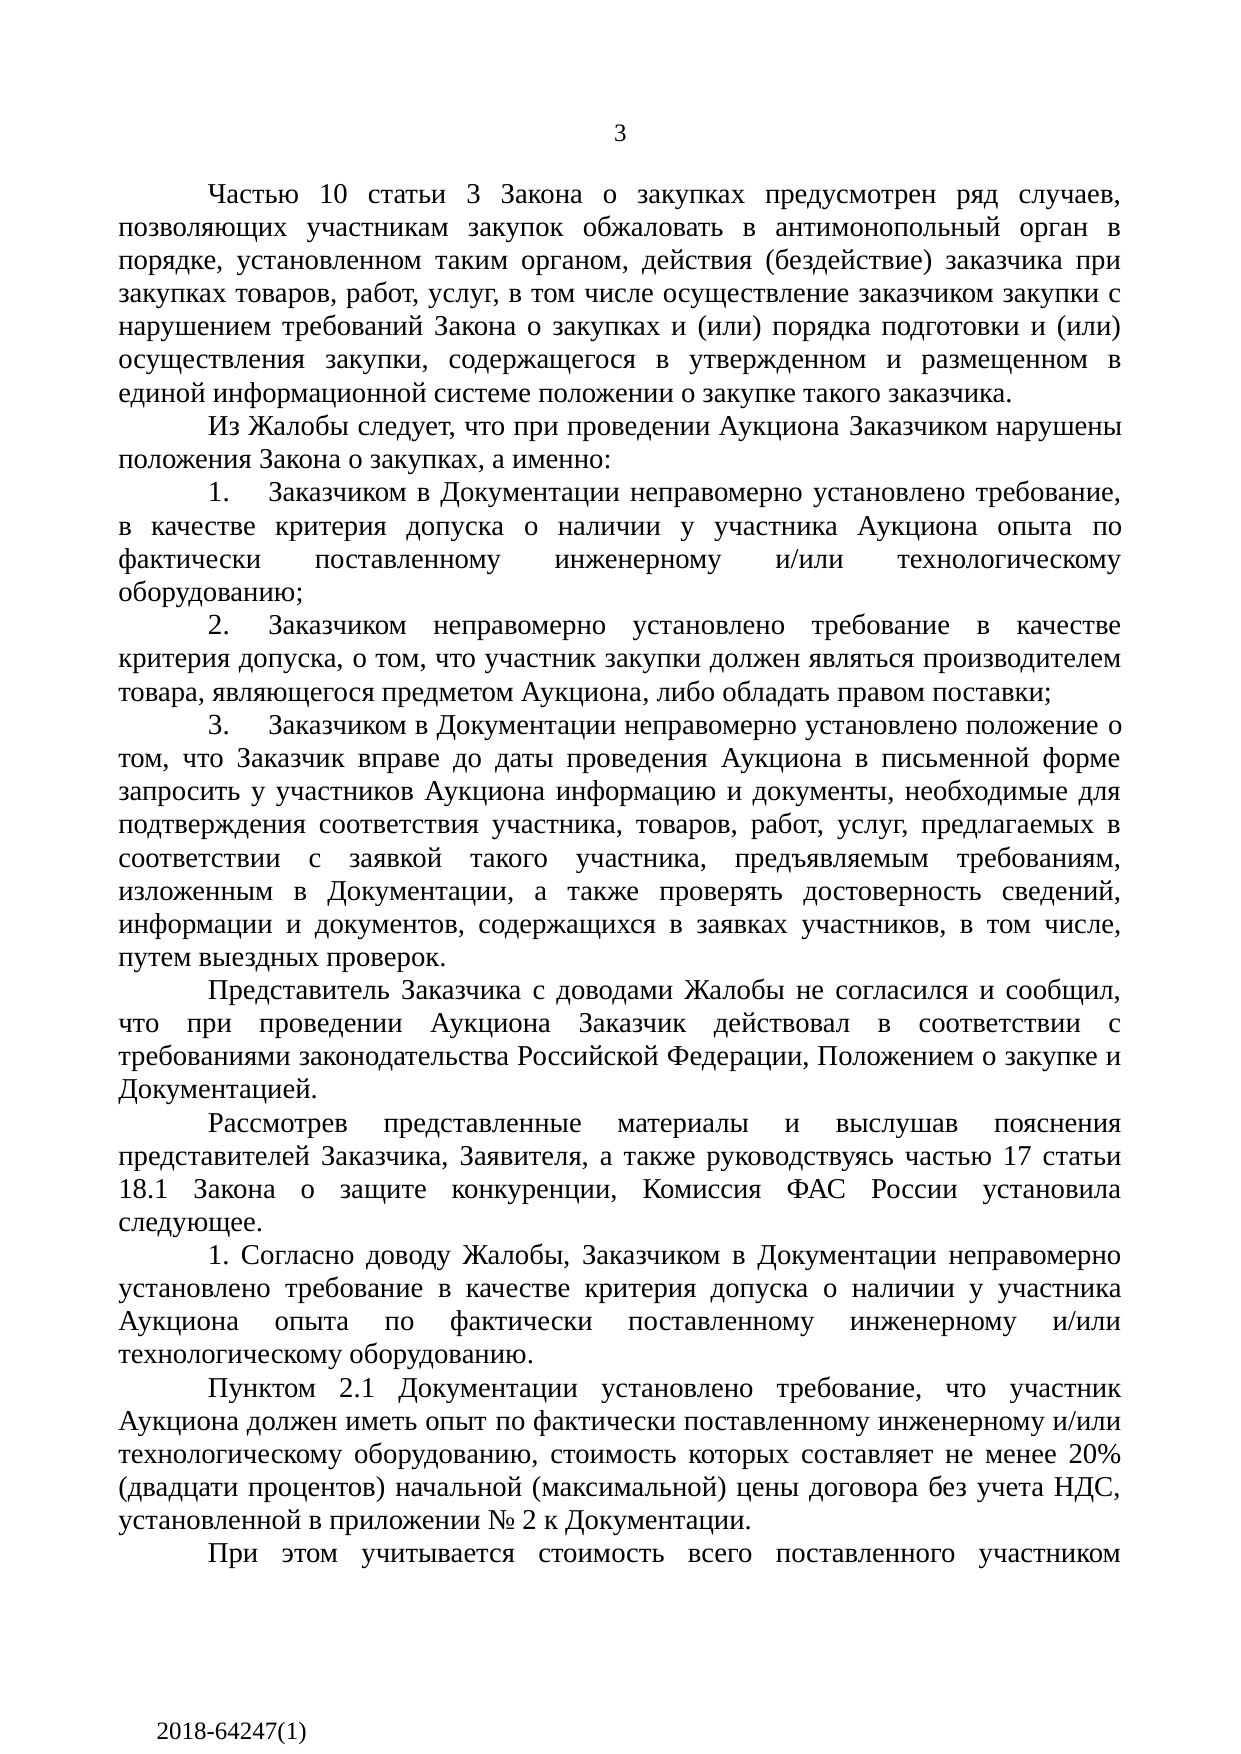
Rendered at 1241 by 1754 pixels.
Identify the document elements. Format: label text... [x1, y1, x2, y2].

text Частью 10 статьи 3 Закона о закупках предусмотрен ряд случаев, позволяющих участникам закупок обжаловать в антимонопольный орган в порядке, установленном таким органом, действия (бездействие) заказчика при закупках товаров, работ, услуг, в том числе осуществление заказчиком закупки с нарушением требований Закона о закупках и (или) порядка подготовки и (или) осуществления закупки, содержащегося в утвержденном и размещенном в единой информационной системе положении о закупке такого заказчика. [118, 176, 1122, 408]
text Представитель Заказчика с доводами Жалобы не согласился и сообщил, что при проведении Аукциона Заказчик действовал в соответствии с требованиями законодательства Российской Федерации, Положением о закупке и Документацией. [118, 973, 1122, 1105]
text Пунктом 2.1 Документации установлено требование, что участник Аукциона должен иметь опыт по фактически поставленному инженерному и/или технологическому оборудованию, стоимость которых составляет не менее 20% (двадцати процентов) начальной (максимальной) цены договора без учета НДС, установленной в приложении № 2 к Документации. [118, 1370, 1122, 1536]
text 1. Согласно доводу Жалобы, Заказчиком в Документации неправомерно установлено требование в качестве критерия допуска о наличии у участника Аукциона опыта по фактически поставленному инженерному и/или технологическому оборудованию. [118, 1238, 1122, 1370]
text Из Жалобы следует, что при проведении Аукциона Заказчиком нарушены положения Закона о закупках, а именно: [118, 408, 1122, 474]
text При этом учитывается стоимость всего поставленного участником [118, 1536, 1122, 1569]
list Заказчиком неправомерно установлено требование в качестве критерия допуска, о том, что участник закупки должен являться производителем товара, являющегося предметом Аукциона, либо обладать правом поставки; [118, 607, 1122, 707]
list Заказчиком в Документации неправомерно установлено требование, в качестве критерия допуска о наличии у участника Аукциона опыта по фактически поставленному инженерному и/или технологическому оборудованию; [118, 474, 1122, 607]
text Рассмотрев представленные материалы и выслушав пояснения представителей Заказчика, Заявителя, а также руководствуясь частью 17 статьи 18.1 Закона о защите конкуренции, Комиссия ФАС России установила следующее. [118, 1105, 1122, 1238]
list Заказчиком в Документации неправомерно установлено положение о том, что Заказчик вправе до даты проведения Аукциона в письменной форме запросить у участников Аукциона информацию и документы, необходимые для подтверждения соответствия участника, товаров, работ, услуг, предлагаемых в соответствии с заявкой такого участника, предъявляемым требованиям, изложенным в Документации, а также проверять достоверность сведений, информации и документов, содержащихся в заявках участников, в том числе, путем выездных проверок. [118, 707, 1122, 973]
